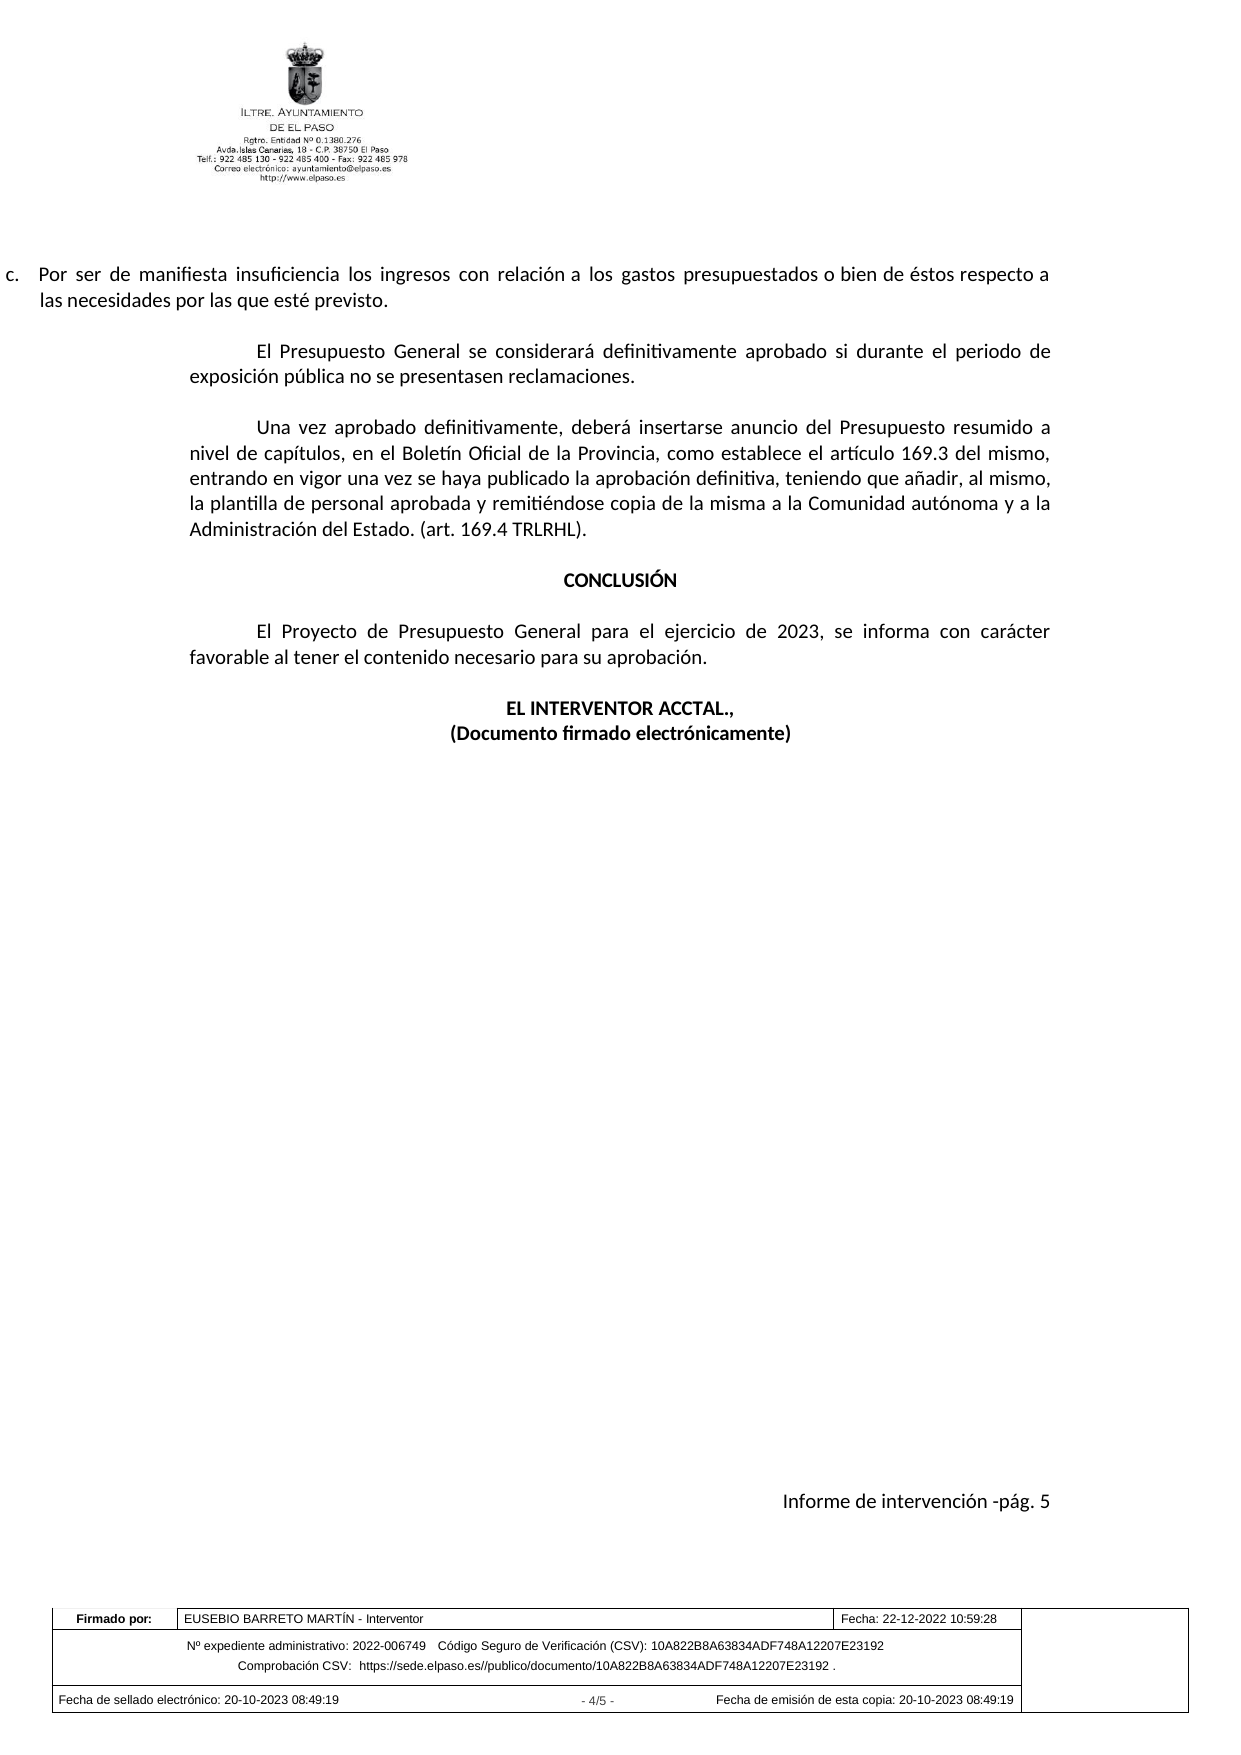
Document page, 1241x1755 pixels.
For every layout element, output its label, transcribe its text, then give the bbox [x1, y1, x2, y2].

subtitle CONCLUSIÓN [107, 568, 1134, 593]
text Una vez aprobado definitivamente, deberá insertarse anuncio del Presupuesto resumido a nivel de capítulos, en el Boletín Oficial de la Provincia, como establece el artículo 169.3 del mismo, entrando en vigor una vez se haya publicado la aprobación definitiva, teniendo que añadir, al mismo, la plantilla de personal aprobada y remitiéndose copia de la misma a la Comunidad autónoma y a la Administración del Estado. (art. 169.4 TRLRHL). [189, 414, 1052, 541]
text El Presupuesto General se considerará definitivamente aprobado si durante el periodo de exposición pública no se presentasen reclamaciones. [189, 338, 1052, 389]
text El Proyecto de Presupuesto General para el ejercicio de 2023, se informa con carácter favorable al tener el contenido necesario para su aprobación. [189, 619, 1051, 669]
text (Documento firmado electrónicamente) [107, 721, 1134, 746]
subtitle EL INTERVENTOR ACCTAL., [107, 695, 1134, 720]
list Por ser de manifiesta insuficiencia los ingresos con relación a los gastos presupuestados o bien de éstos respecto a las necesidades por las que esté previsto. [5, 261, 1051, 312]
